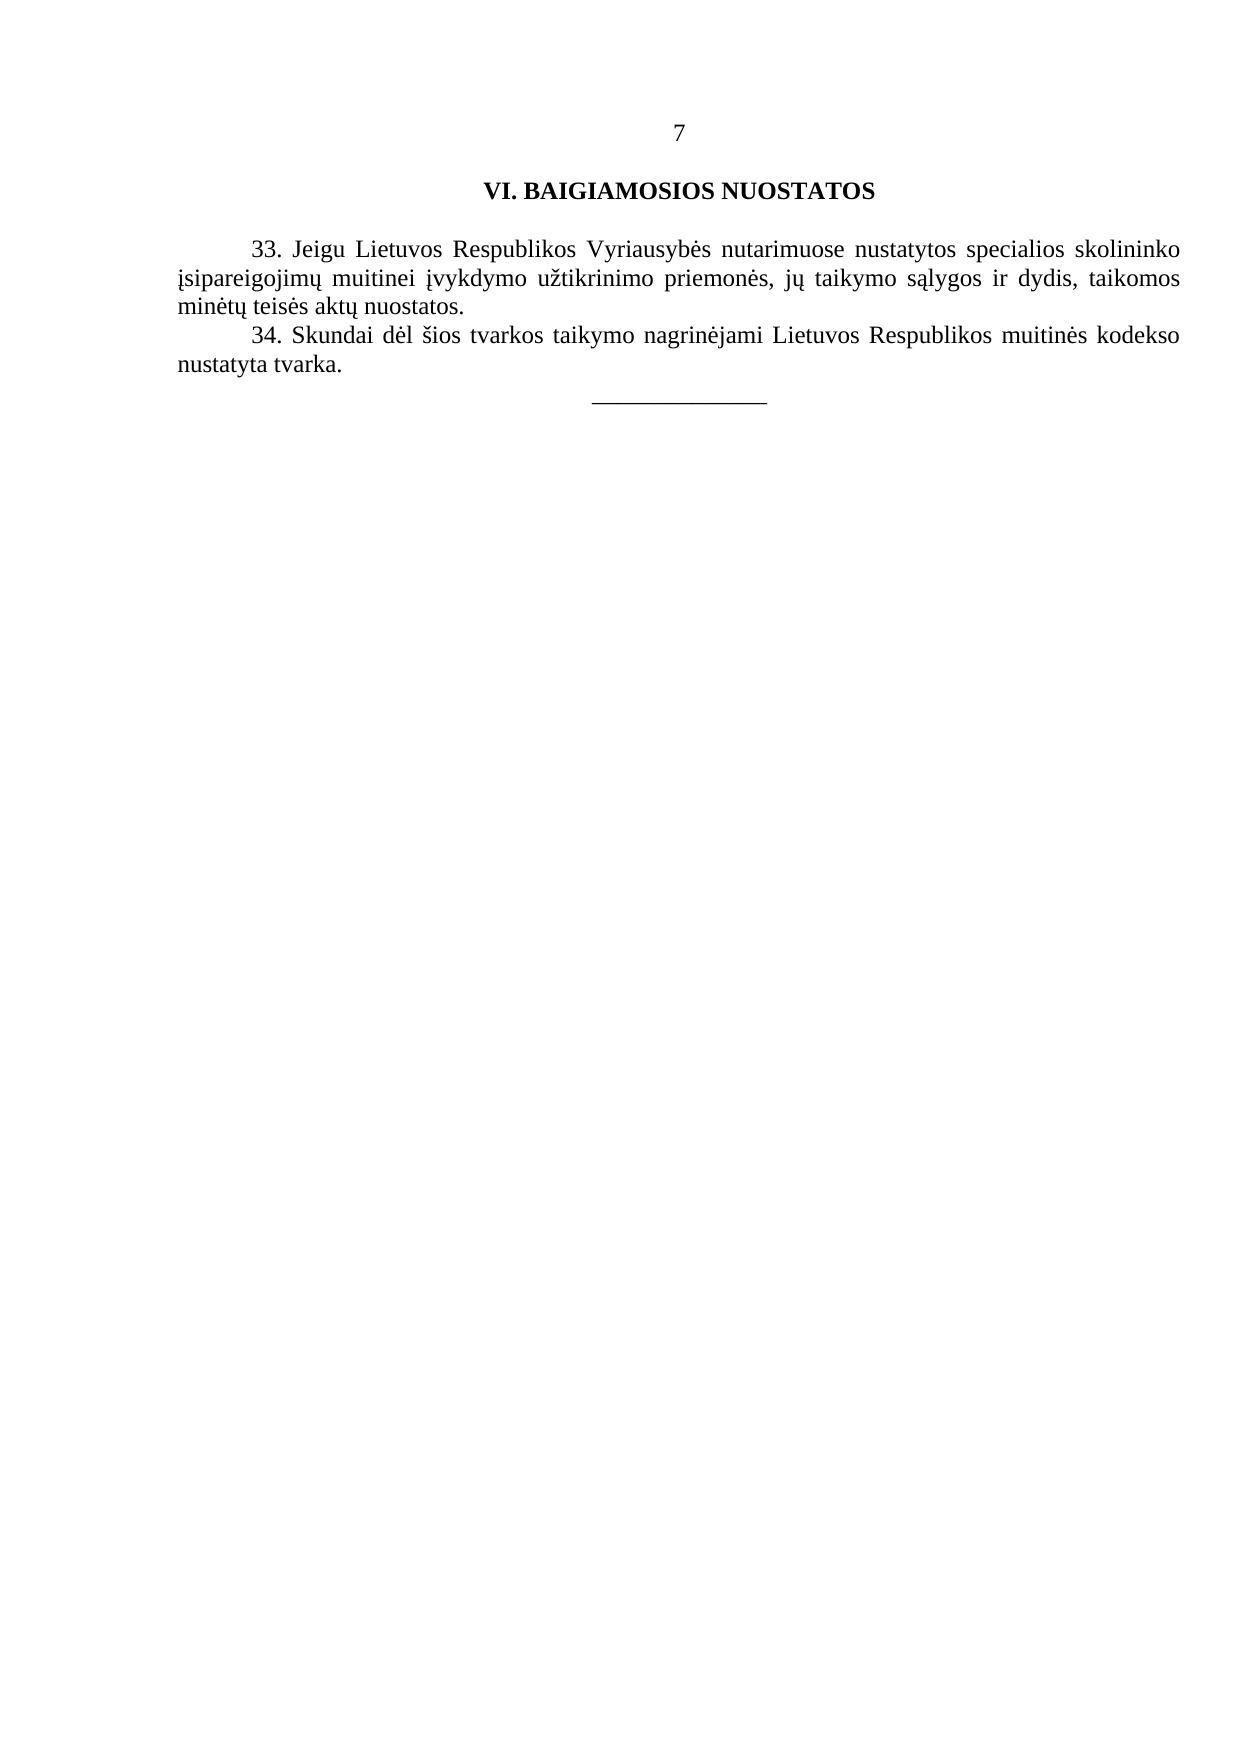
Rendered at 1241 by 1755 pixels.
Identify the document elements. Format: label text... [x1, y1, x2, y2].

text VI. BAIGIAMOSIOS NUOSTATOS [177, 176, 1181, 205]
text 33. Jeigu Lietuvos Respublikos Vyriausybės nutarimuose nustatytos specialios skolininko įsipareigojimų muitinei įvykdymo užtikrinimo priemonės, jų taikymo sąlygos ir dydis, taikomos minėtų teisės aktų nuostatos. [177, 234, 1181, 320]
text 34. Skundai dėl šios tvarkos taikymo nagrinėjami Lietuvos Respublikos muitinės kodekso nustatyta tvarka. [177, 320, 1181, 378]
text ______________ [177, 378, 1181, 406]
